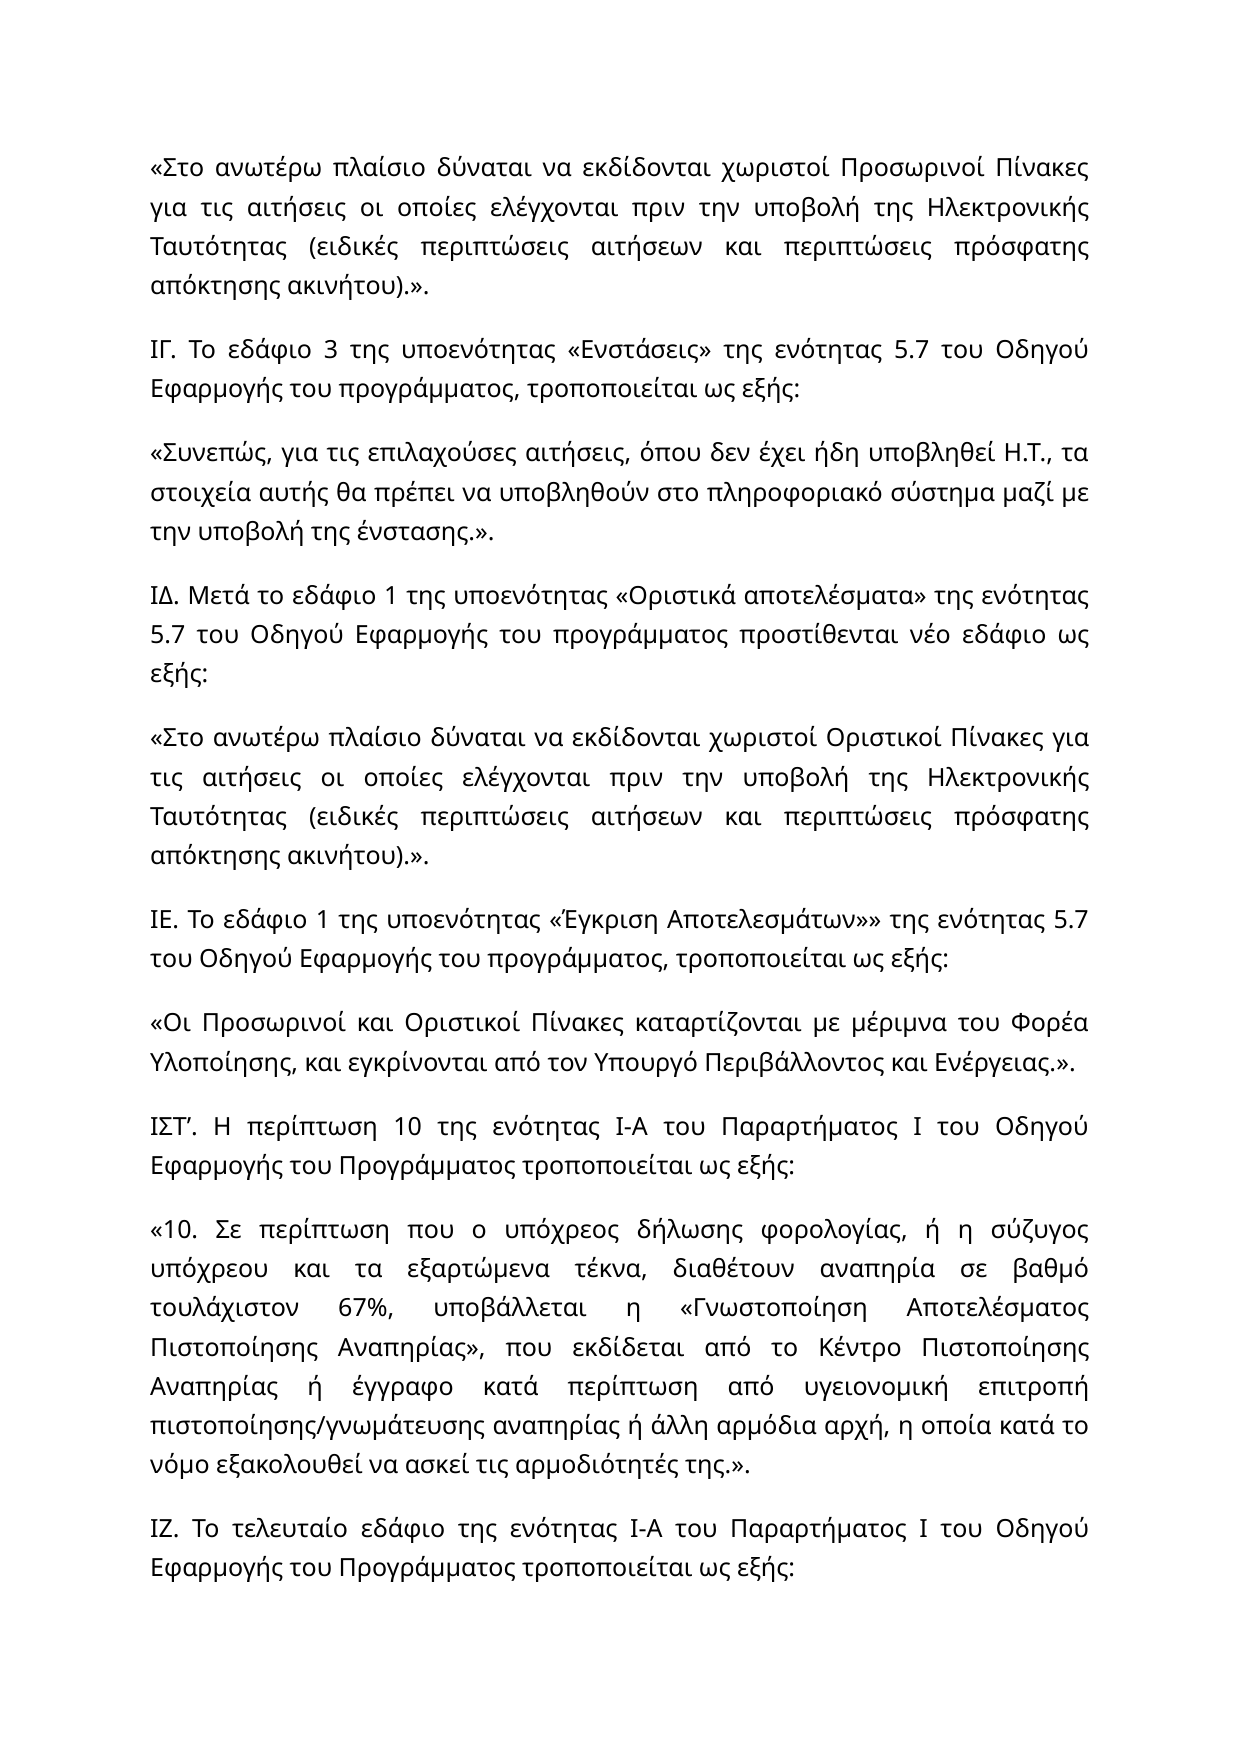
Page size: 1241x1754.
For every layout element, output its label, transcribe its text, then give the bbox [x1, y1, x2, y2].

text ΙΕ. Το εδάφιο 1 της υποενότητας «Έγκριση Αποτελεσμάτων»» της ενότητας 5.7 του Οδηγού Εφαρμογής του προγράμματος, τροποποιείται ως εξής: [150, 902, 1090, 975]
text ΙΓ. Το εδάφιο 3 της υποενότητας «Ενστάσεις» της ενότητας 5.7 του Οδηγού Εφαρμογής του προγράμματος, τροποποιείται ως εξής: [150, 332, 1090, 405]
text «10. Σε περίπτωση που ο υπόχρεος δήλωσης φορολογίας, ή η σύζυγος υπόχρεου και τα εξαρτώμενα τέκνα, διαθέτουν αναπηρία σε βαθμό τουλάχιστον 67%, υποβάλλεται η «Γνωστοποίηση Αποτελέσματος Πιστοποίησης Αναπηρίας», που εκδίδεται από το Κέντρο Πιστοποίησης Αναπηρίας ή έγγραφο κατά περίπτωση από υγειονομική επιτροπή πιστοποίησης/γνωμάτευσης αναπηρίας ή άλλη αρμόδια αρχή, η οποία κατά το νόμο εξακολουθεί να ασκεί τις αρμοδιότητές της.». [150, 1212, 1090, 1481]
text «Οι Προσωρινοί και Οριστικοί Πίνακες καταρτίζονται με μέριμνα του Φορέα Υλοποίησης, και εγκρίνονται από τον Υπουργό Περιβάλλοντος και Ενέργειας.». [150, 1005, 1090, 1078]
text «Συνεπώς, για τις επιλαχούσες αιτήσεις, όπου δεν έχει ήδη υποβληθεί Η.Τ., τα στοιχεία αυτής θα πρέπει να υποβληθούν στο πληροφοριακό σύστημα μαζί με την υποβολή της ένστασης.». [150, 435, 1090, 547]
text «Στο ανωτέρω πλαίσιο δύναται να εκδίδονται χωριστοί Προσωρινοί Πίνακες για τις αιτήσεις οι οποίες ελέγχονται πριν την υποβολή της Ηλεκτρονικής Ταυτότητας (ειδικές περιπτώσεις αιτήσεων και περιπτώσεις πρόσφατης απόκτησης ακινήτου).». [150, 150, 1090, 302]
text «Στο ανωτέρω πλαίσιο δύναται να εκδίδονται χωριστοί Οριστικοί Πίνακες για τις αιτήσεις οι οποίες ελέγχονται πριν την υποβολή της Ηλεκτρονικής Ταυτότητας (ειδικές περιπτώσεις αιτήσεων και περιπτώσεις πρόσφατης απόκτησης ακινήτου).». [150, 720, 1090, 872]
text ΙΖ. Το τελευταίο εδάφιο της ενότητας Ι-Α του Παραρτήματος I του Οδηγού Εφαρμογής του Προγράμματος τροποποιείται ως εξής: [150, 1511, 1090, 1584]
text ΙΣΤ’. Η περίπτωση 10 της ενότητας Ι-Α του Παραρτήματος I του Οδηγού Εφαρμογής του Προγράμματος τροποποιείται ως εξής: [150, 1108, 1090, 1182]
text ΙΔ. Μετά το εδάφιο 1 της υποενότητας «Οριστικά αποτελέσματα» της ενότητας 5.7 του Οδηγού Εφαρμογής του προγράμματος προστίθενται νέο εδάφιο ως εξής: [150, 577, 1090, 690]
